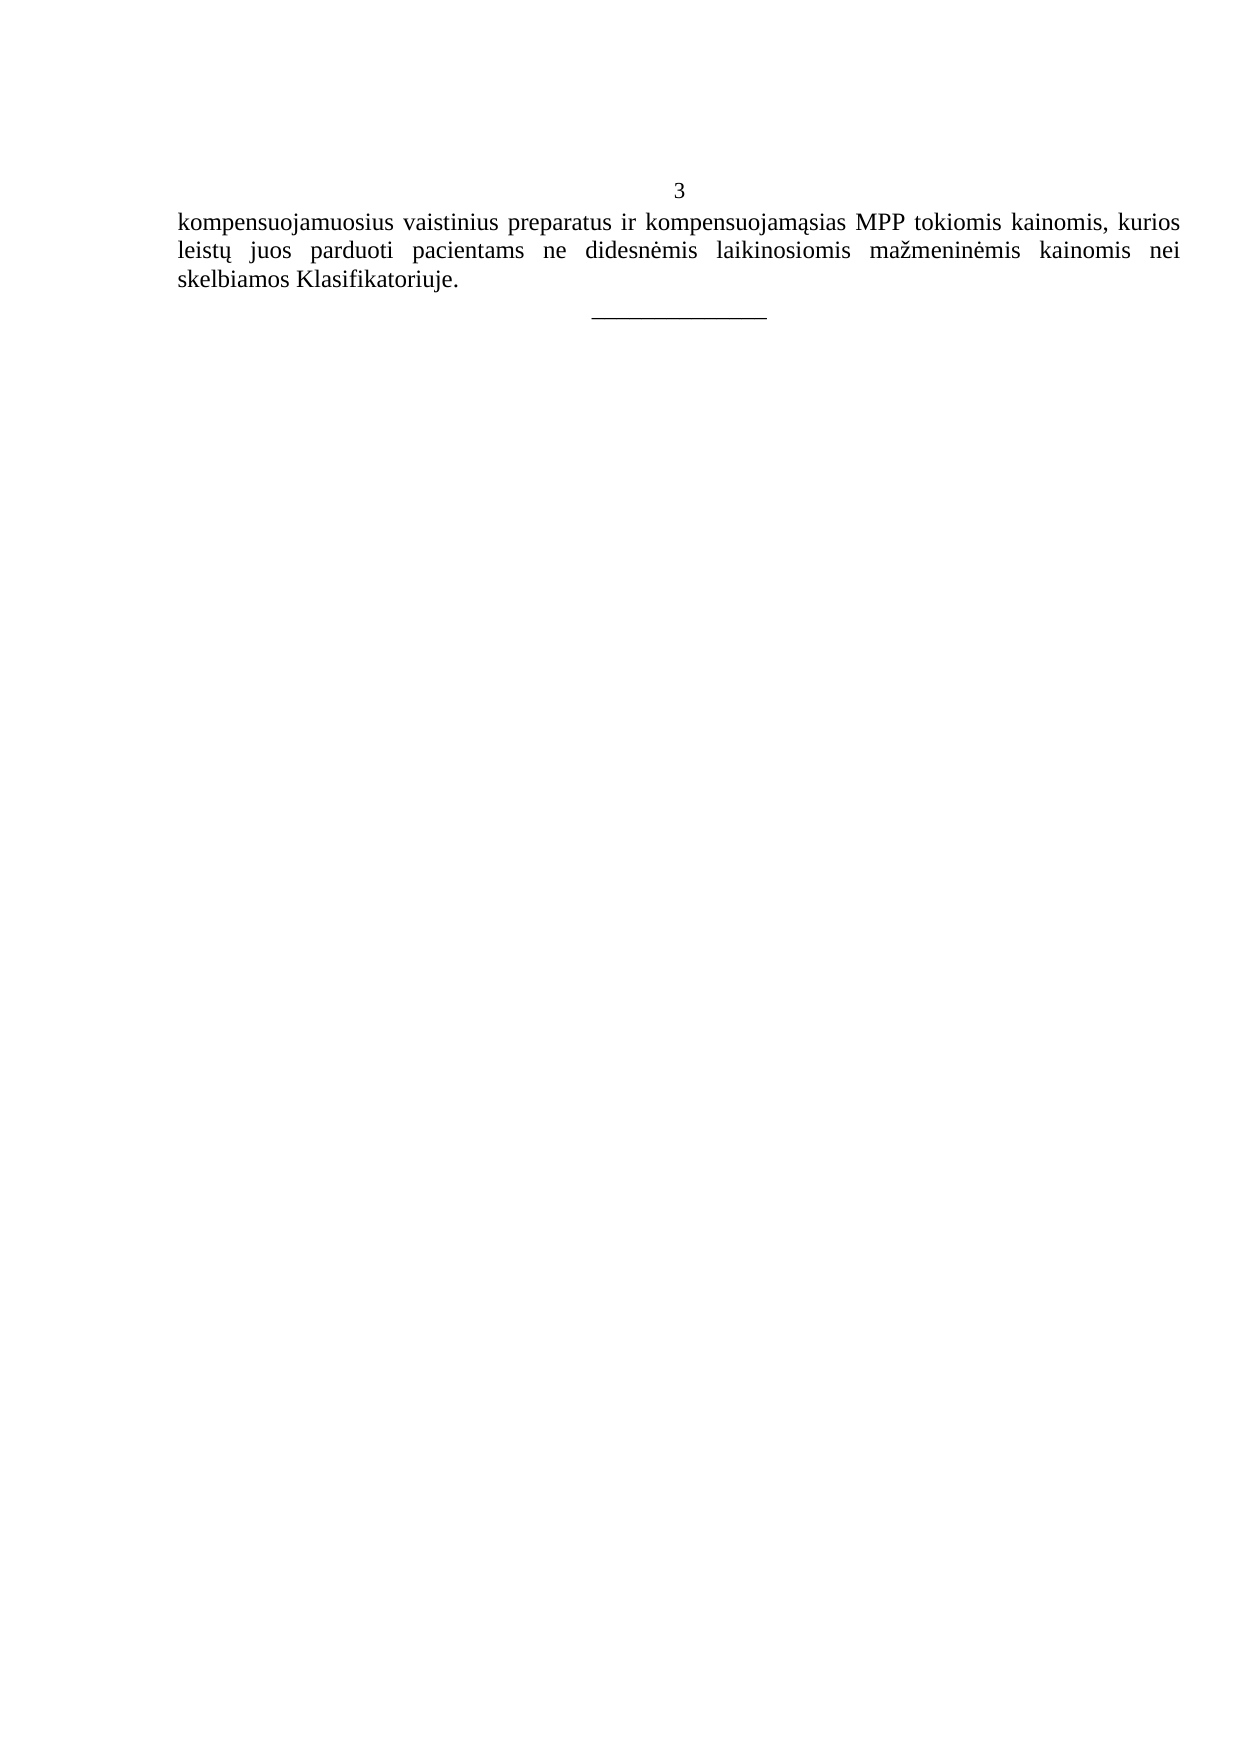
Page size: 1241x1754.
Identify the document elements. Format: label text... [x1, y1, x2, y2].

text ______________ [177, 293, 1181, 322]
text kompensuojamuosius vaistinius preparatus ir kompensuojamąsias MPP tokiomis kainomis, kurios leistų juos parduoti pacientams ne didesnėmis laikinosiomis mažmeninėmis kainomis nei skelbiamos Klasifikatoriuje. [177, 207, 1181, 293]
